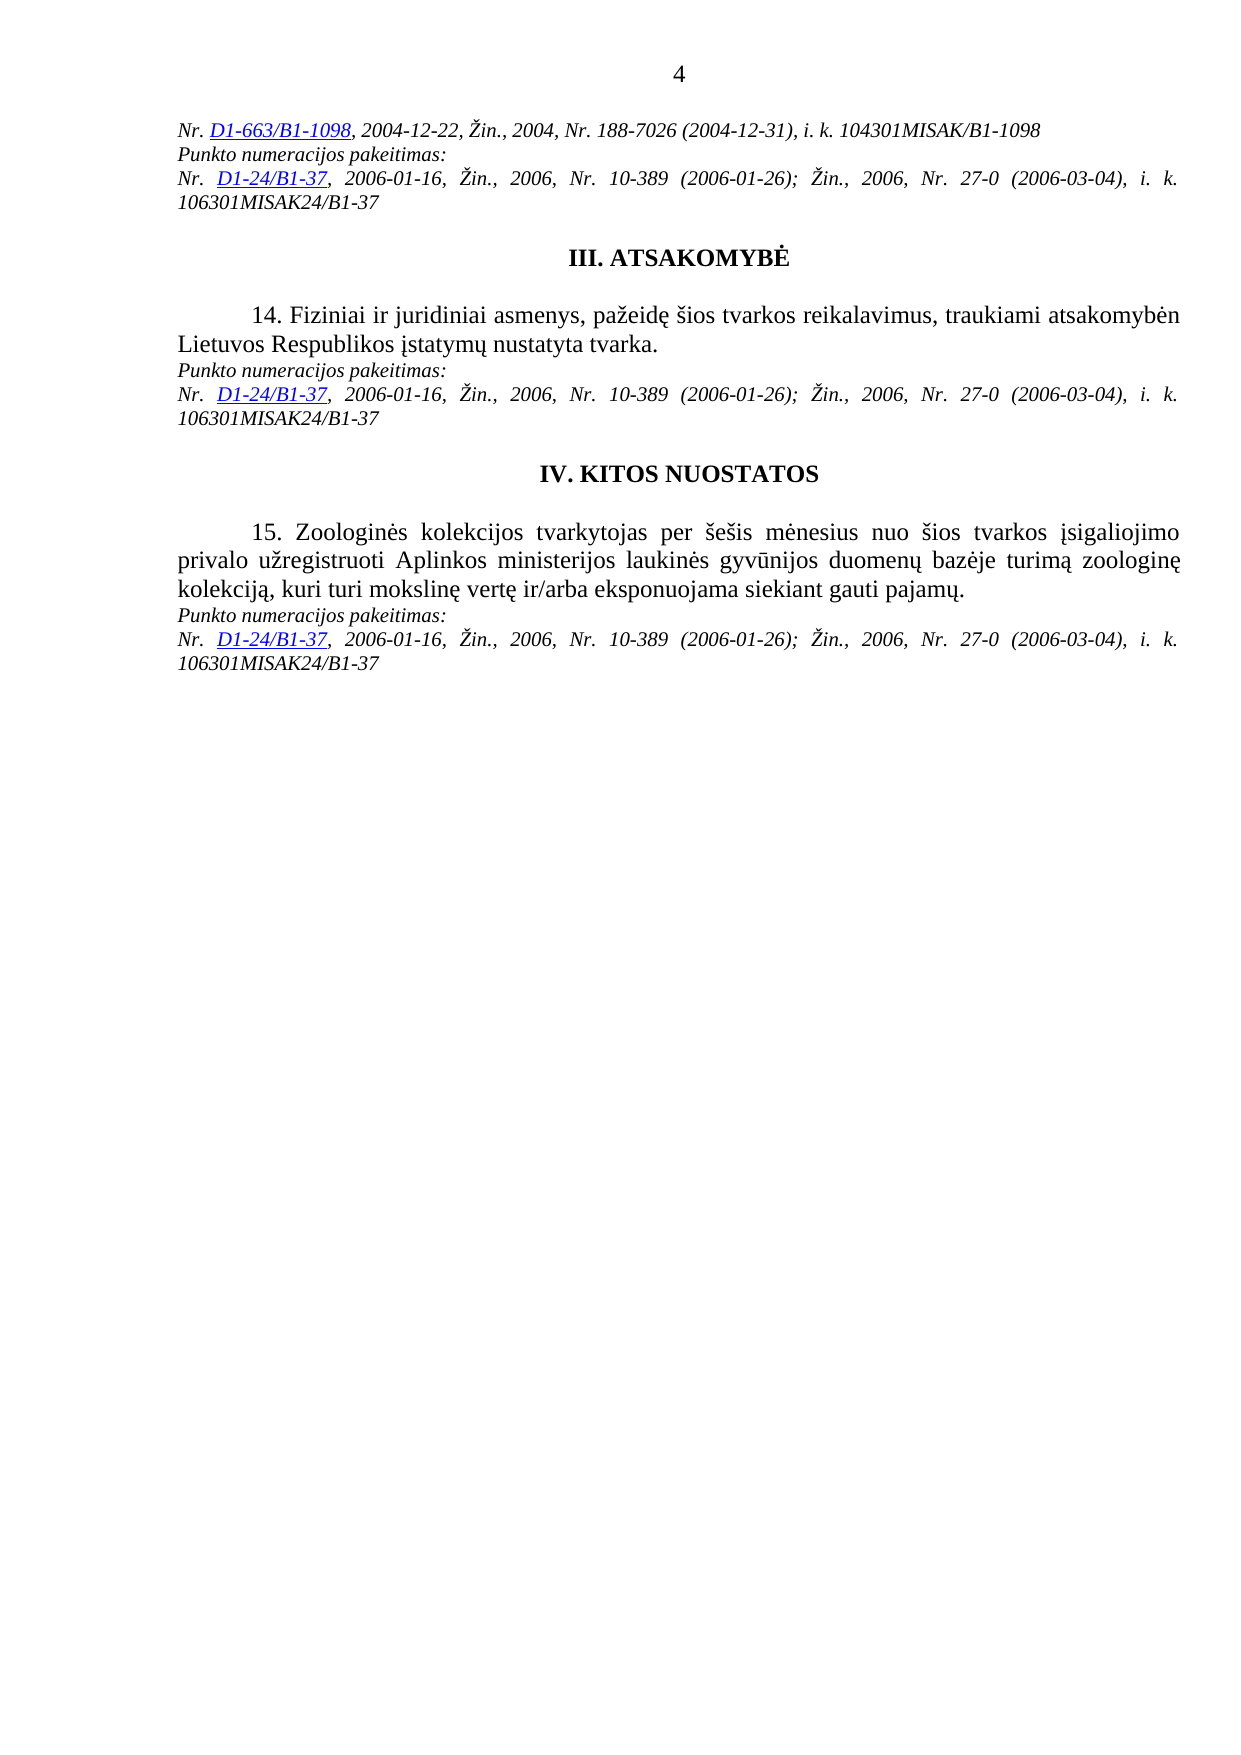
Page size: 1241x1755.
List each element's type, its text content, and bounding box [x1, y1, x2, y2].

text Nr. D1-24/B1-37, 2006-01-16, Žin., 2006, Nr. 10-389 (2006-01-26); Žin., 2006, Nr. 27-0 (2006-03-04), i. k. 106301MISAK24/B1-37 [177, 627, 1181, 675]
text III. Atsakomybė [177, 243, 1181, 272]
text Punkto numeracijos pakeitimas: [177, 142, 1181, 166]
text 15. Zoologinės kolekcijos tvarkytojas per šešis mėnesius nuo šios tvarkos įsigaliojimo privalo užregistruoti Aplinkos ministerijos laukinės gyvūnijos duomenų bazėje turimą zoologinę kolekciją, kuri turi mokslinę vertę ir/arba eksponuojama siekiant gauti pajamų. [177, 517, 1181, 603]
text Nr. D1-24/B1-37, 2006-01-16, Žin., 2006, Nr. 10-389 (2006-01-26); Žin., 2006, Nr. 27-0 (2006-03-04), i. k. 106301MISAK24/B1-37 [177, 166, 1181, 214]
text Nr. D1-663/B1-1098, 2004-12-22, Žin., 2004, Nr. 188-7026 (2004-12-31), i. k. 104301MISAK/B1-1098 [177, 118, 1181, 142]
text IV. KITOS NUOSTATOS [177, 459, 1181, 488]
text Punkto numeracijos pakeitimas: [177, 603, 1181, 627]
text Punkto numeracijos pakeitimas: [177, 358, 1181, 382]
text Nr. D1-24/B1-37, 2006-01-16, Žin., 2006, Nr. 10-389 (2006-01-26); Žin., 2006, Nr. 27-0 (2006-03-04), i. k. 106301MISAK24/B1-37 [177, 382, 1181, 430]
text 14. Fiziniai ir juridiniai asmenys, pažeidę šios tvarkos reikalavimus, traukiami atsakomybėn Lietuvos Respublikos įstatymų nustatyta tvarka. [177, 301, 1181, 358]
